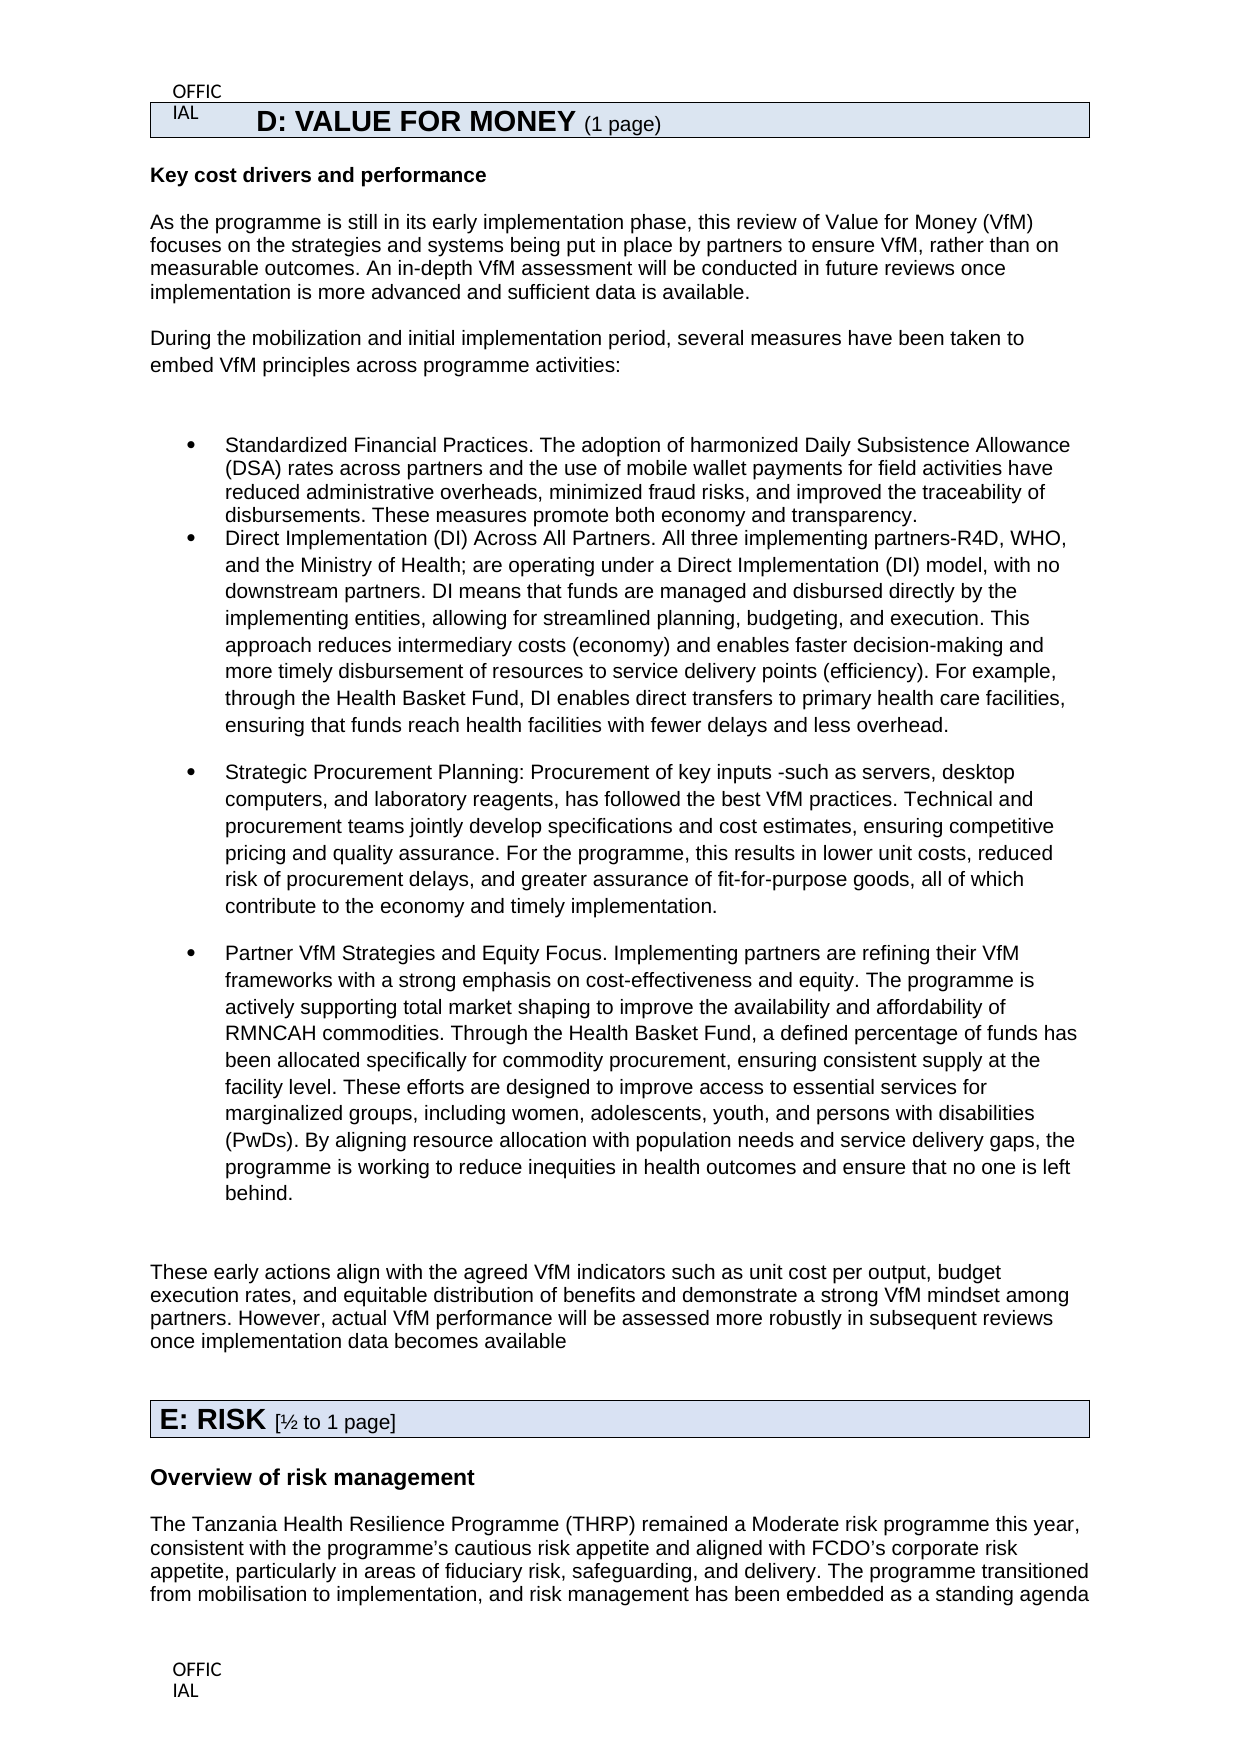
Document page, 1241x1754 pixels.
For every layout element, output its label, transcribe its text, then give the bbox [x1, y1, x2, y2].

text Overview of risk management [150, 1464, 1090, 1490]
list Standardized Financial Practices. The adoption of harmonized Daily Subsistence Allowance (DSA) rates across partners and the use of mobile wallet payments for field activities have reduced administrative overheads, minimized fraud risks, and improved the traceability of disbursements. These measures promote both economy and transparency. [187, 434, 1090, 527]
list Direct Implementation (DI) Across All Partners. All three implementing partners-R4D, WHO, and the Ministry of Health; are operating under a Direct Implementation (DI) model, with no downstream partners. DI means that funds are managed and disbursed directly by the implementing entities, allowing for streamlined planning, budgeting, and execution. This approach reduces intermediary costs (economy) and enables faster decision-making and more timely disbursement of resources to service delivery points (efficiency). For example, through the Health Basket Fund, DI enables direct transfers to primary health care facilities, ensuring that funds reach health facilities with fewer delays and less overhead. [187, 527, 1090, 737]
text The Tanzania Health Resilience Programme (THRP) remained a Moderate risk programme this year, consistent with the programme’s cautious risk appetite and aligned with FCDO’s corporate risk appetite, particularly in areas of fiduciary risk, safeguarding, and delivery. The programme transitioned from mobilisation to implementation, and risk management has been embedded as a standing agenda item in quarterly and inception meetings, with a strong focus on fraud, safeguarding, and delivery adjustments. [150, 1513, 1090, 1606]
text E: RISK [½ to 1 page] [151, 1401, 1089, 1437]
list Partner VfM Strategies and Equity Focus. Implementing partners are refining their VfM frameworks with a strong emphasis on cost-effectiveness and equity. The programme is actively supporting total market shaping to improve the availability and affordability of RMNCAH commodities. Through the Health Basket Fund, a defined percentage of funds has been allocated specifically for commodity procurement, ensuring consistent supply at the facility level. These efforts are designed to improve access to essential services for marginalized groups, including women, adolescents, youth, and persons with disabilities (PwDs). By aligning resource allocation with population needs and service delivery gaps, the programme is working to reduce inequities in health outcomes and ensure that no one is left behind. [187, 942, 1090, 1205]
text As the programme is still in its early implementation phase, this review of Value for Money (VfM) focuses on the strategies and systems being put in place by partners to ensure VfM, rather than on measurable outcomes. An in-depth VfM assessment will be conducted in future reviews once implementation is more advanced and sufficient data is available. [150, 211, 1090, 303]
text These early actions align with the agreed VfM indicators such as unit cost per output, budget execution rates, and equitable distribution of benefits and demonstrate a strong VfM mindset among partners. However, actual VfM performance will be assessed more robustly in subsequent reviews once implementation data becomes available [150, 1260, 1090, 1353]
subtitle D: VALUE FOR MONEY (1 page) [151, 103, 1089, 137]
list Strategic Procurement Planning: Procurement of key inputs -such as servers, desktop computers, and laboratory reagents, has followed the best VfM practices. Technical and procurement teams jointly develop specifications and cost estimates, ensuring competitive pricing and quality assurance. For the programme, this results in lower unit costs, reduced risk of procurement delays, and greater assurance of fit-for-purpose goods, all of which contribute to the economy and timely implementation. [187, 761, 1090, 918]
text Key cost drivers and performance [150, 164, 1090, 187]
text During the mobilization and initial implementation period, several measures have been taken to embed VfM principles across programme activities: [150, 327, 1090, 409]
